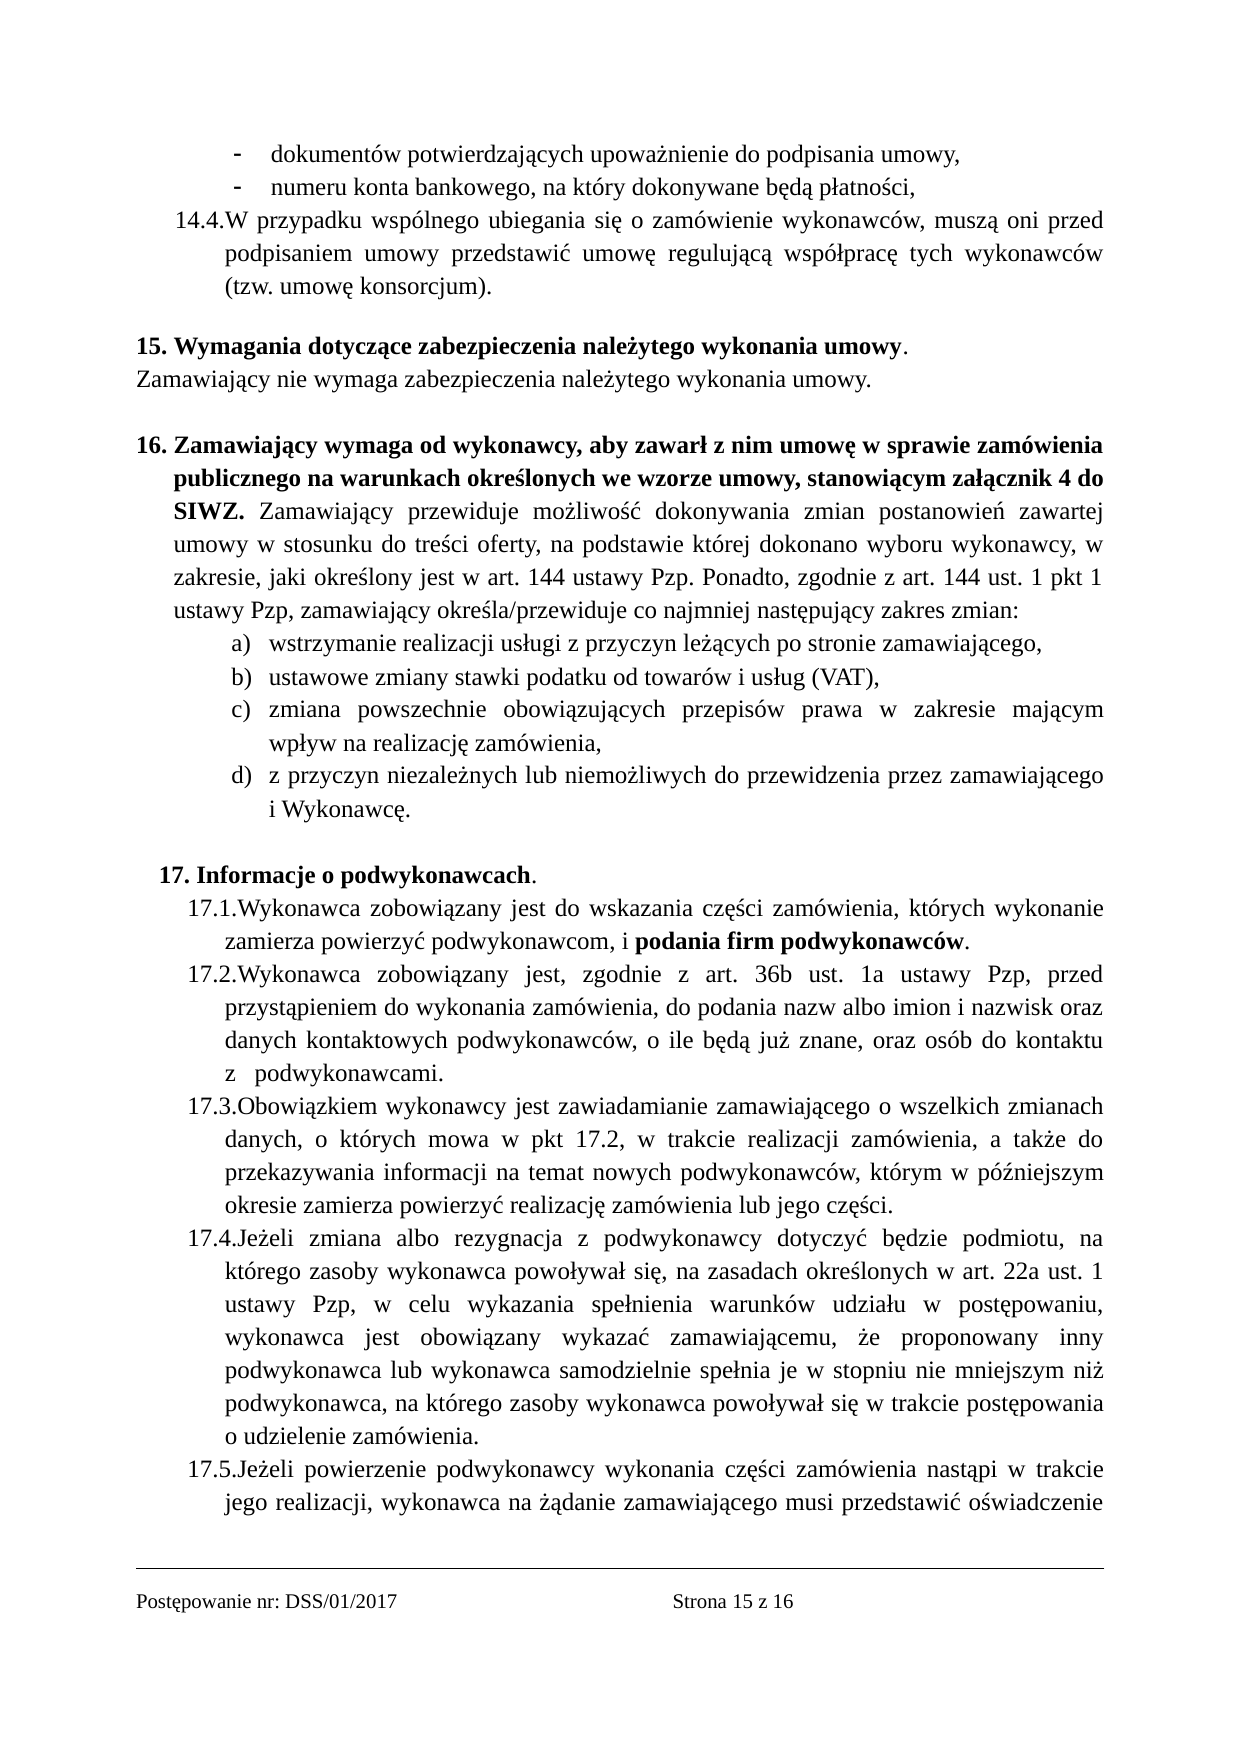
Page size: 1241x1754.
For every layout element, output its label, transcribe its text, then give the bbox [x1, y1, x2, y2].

list Jeżeli powierzenie podwykonawcy wykonania części zamówienia nastąpi w trakcie jego realizacji, wykonawca na żądanie zamawiającego musi przedstawić oświadczenie [187, 1454, 1104, 1516]
list Zamawiający wymaga od wykonawcy, aby zawarł z nim umowę w sprawie zamówienia publicznego na warunkach określonych we wzorze umowy, stanowiącym załącznik 4 do SIWZ. Zamawiający przewiduje możliwość dokonywania zmian postanowień zawartej umowy w stosunku do treści oferty, na podstawie której dokonano wyboru wykonawcy, w zakresie, jaki określony jest w art. 144 ustawy Pzp. Ponadto, zgodnie z art. 144 ust. 1 pkt 1 ustawy Pzp, zamawiający określa/przewiduje co najmniej następujący zakres zmian: [136, 430, 1104, 624]
list Informacje o podwykonawcach. [158, 860, 1104, 888]
list dokumentów potwierdzających upoważnienie do podpisania umowy, [233, 139, 1104, 167]
text Zamawiający nie wymaga zabezpieczenia należytego wykonania umowy. [136, 364, 1104, 393]
list z przyczyn niezależnych lub niemożliwych do przewidzenia przez zamawiającego i Wykonawcę. [231, 761, 1104, 822]
list Jeżeli zmiana albo rezygnacja z podwykonawcy dotyczyć będzie podmiotu, na którego zasoby wykonawca powoływał się, na zasadach określonych w art. 22a ust. 1 ustawy Pzp, w celu wykazania spełnienia warunków udziału w postępowaniu, wykonawca jest obowiązany wykazać zamawiającemu, że proponowany inny podwykonawca lub wykonawca samodzielnie spełnia je w stopniu nie mniejszym niż podwykonawca, na którego zasoby wykonawca powoływał się w trakcie postępowania o udzielenie zamówienia. [187, 1223, 1104, 1450]
list Wykonawca zobowiązany jest do wskazania części zamówienia, których wykonanie zamierza powierzyć podwykonawcom, i podania firm podwykonawców. [187, 893, 1104, 954]
list wstrzymanie realizacji usługi z przyczyn leżących po stronie zamawiającego, [231, 628, 1104, 657]
list Wymagania dotyczące zabezpieczenia należytego wykonania umowy. [136, 331, 1104, 360]
list zmiana powszechnie obowiązujących przepisów prawa w zakresie mającym wpływ na realizację zamówienia, [231, 694, 1104, 756]
list numeru konta bankowego, na który dokonywane będą płatności, [233, 172, 1104, 201]
list ustawowe zmiany stawki podatku od towarów i usług (VAT), [231, 662, 1104, 690]
list Obowiązkiem wykonawcy jest zawiadamianie zamawiającego o wszelkich zmianach danych, o których mowa w pkt 17.2, w trakcie realizacji zamówienia, a także do przekazywania informacji na temat nowych podwykonawców, którym w późniejszym okresie zamierza powierzyć realizację zamówienia lub jego części. [187, 1091, 1104, 1219]
list Wykonawca zobowiązany jest, zgodnie z art. 36b ust. 1a ustawy Pzp, przed przystąpieniem do wykonania zamówienia, do podania nazw albo imion i nazwisk oraz danych kontaktowych podwykonawców, o ile będą już znane, oraz osób do kontaktu z podwykonawcami. [187, 959, 1104, 1087]
list W przypadku wspólnego ubiegania się o zamówienie wykonawców, muszą oni przed podpisaniem umowy przedstawić umowę regulującą współpracę tych wykonawców (tzw. umowę konsorcjum). [189, 205, 1104, 299]
